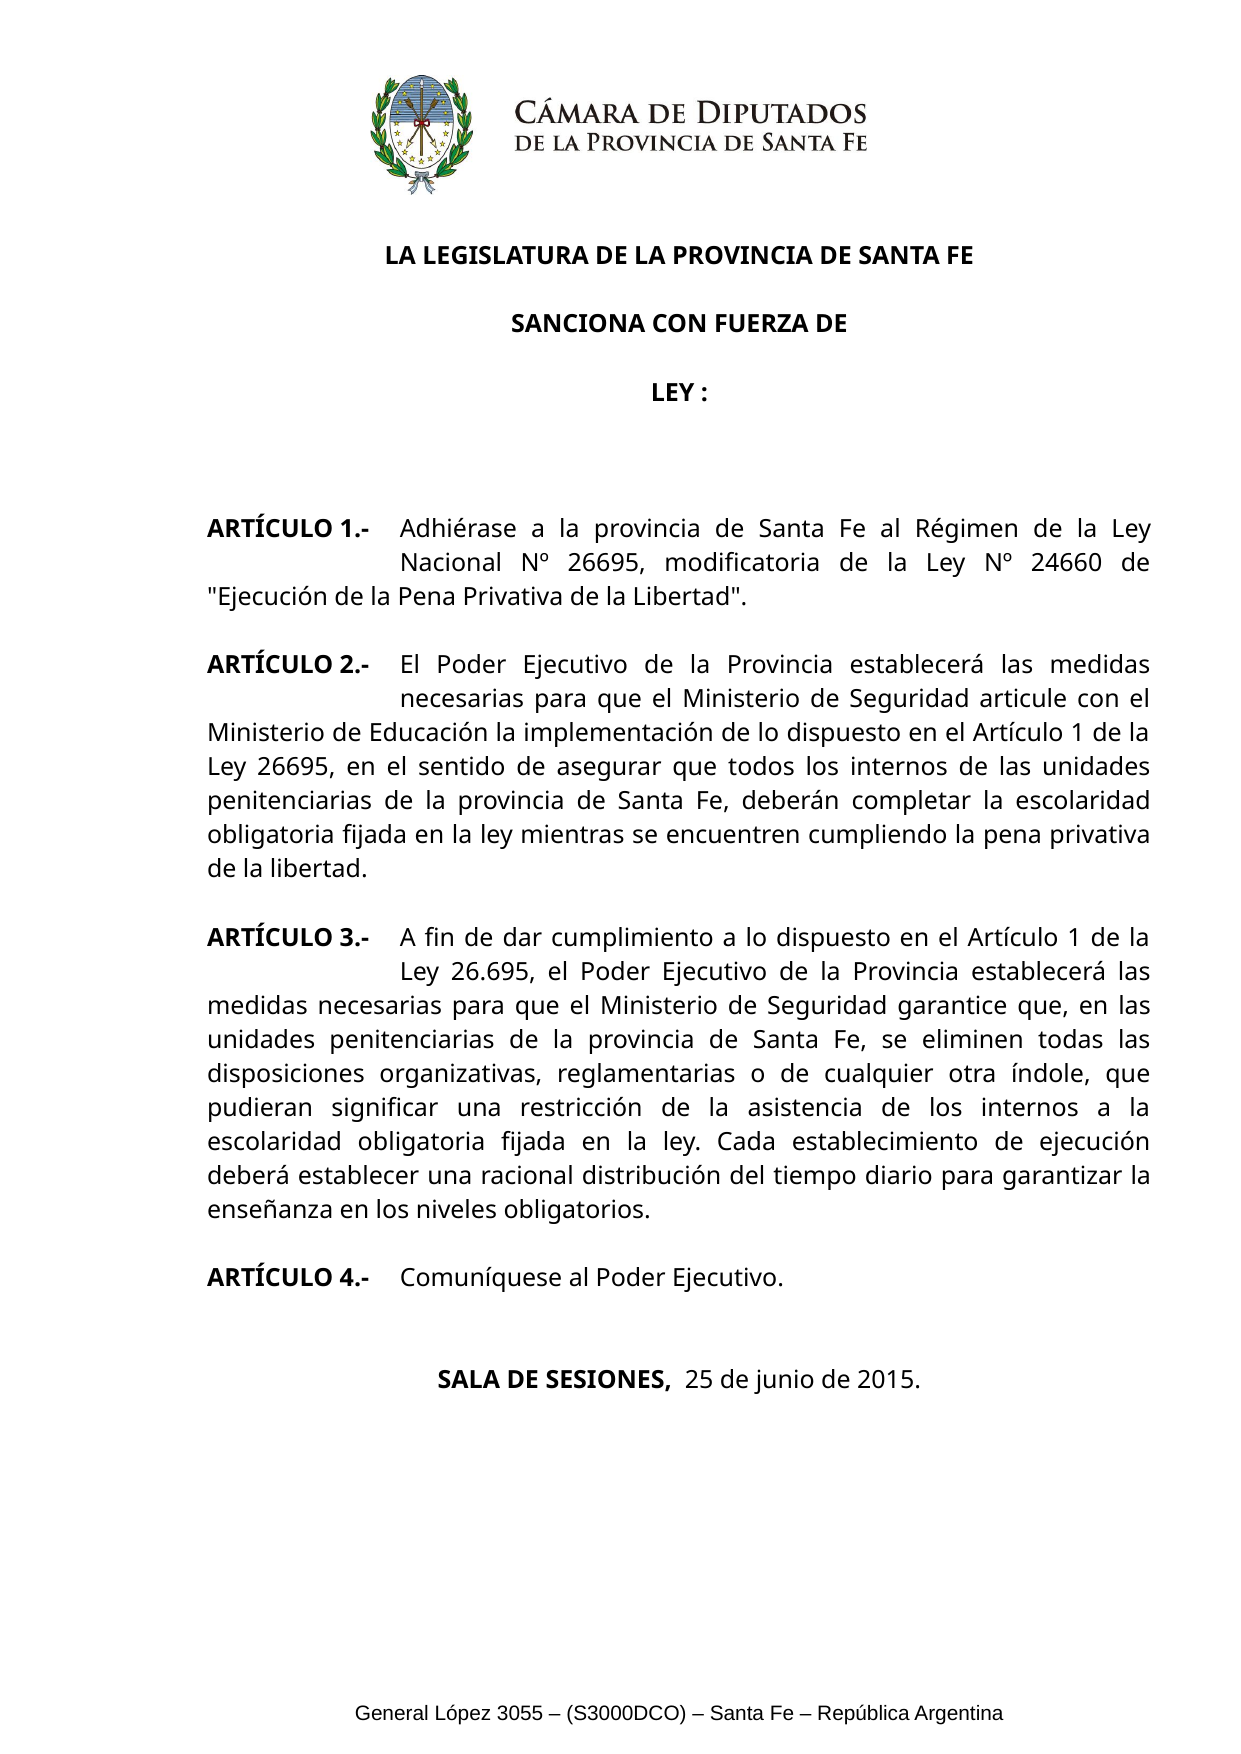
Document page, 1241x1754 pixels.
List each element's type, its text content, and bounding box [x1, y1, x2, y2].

table_header ARTÍCULO 4.- [207, 1260, 399, 1310]
text El Poder Ejecutivo de la Provincia establecerá las medidas necesarias para que el Ministerio de Seguridad articule con el Ministerio de Educación la implementación de lo dispuesto en el Artículo 1 de la Ley 26695, en el sentido de asegurar que todos los internos de las unidades penitenciarias de la provincia de Santa Fe, deberán completar la escolaridad obligatoria fijada en la ley mientras se encuentren cumpliendo la pena privativa de la libertad. [207, 647, 1152, 885]
table_header ARTÍCULO 3.- [207, 919, 399, 969]
text SALA DE SESIONES, 25 de junio de 2015. [207, 1362, 1152, 1396]
picture [370, 75, 867, 199]
text Comuníquese al Poder Ejecutivo. [399, 1260, 1152, 1294]
text SANCIONA CON FUERZA DE [207, 306, 1152, 340]
table_header ARTÍCULO 2.- [207, 647, 399, 697]
text LA LEGISLATURA DE LA PROVINCIA DE SANTA FE [207, 238, 1152, 272]
text Adhiérase a la provincia de Santa Fe al Régimen de la Ley Nacional Nº 26695, modificatoria de la Ley Nº 24660 de "Ejecución de la Pena Privativa de la Libertad". [207, 511, 1152, 613]
text A fin de dar cumplimiento a lo dispuesto en el Artículo 1 de la Ley 26.695, el Poder Ejecutivo de la Provincia establecerá las medidas necesarias para que el Ministerio de Seguridad garantice que, en las unidades penitenciarias de la provincia de Santa Fe, se eliminen todas las disposiciones organizativas, reglamentarias o de cualquier otra índole, que pudieran significar una restricción de la asistencia de los internos a la escolaridad obligatoria fijada en la ley. Cada establecimiento de ejecución deberá establecer una racional distribución del tiempo diario para garantizar la enseñanza en los niveles obligatorios. [207, 919, 1152, 1226]
table_header ARTÍCULO 1.- [207, 511, 399, 561]
text LEY : [207, 374, 1152, 408]
